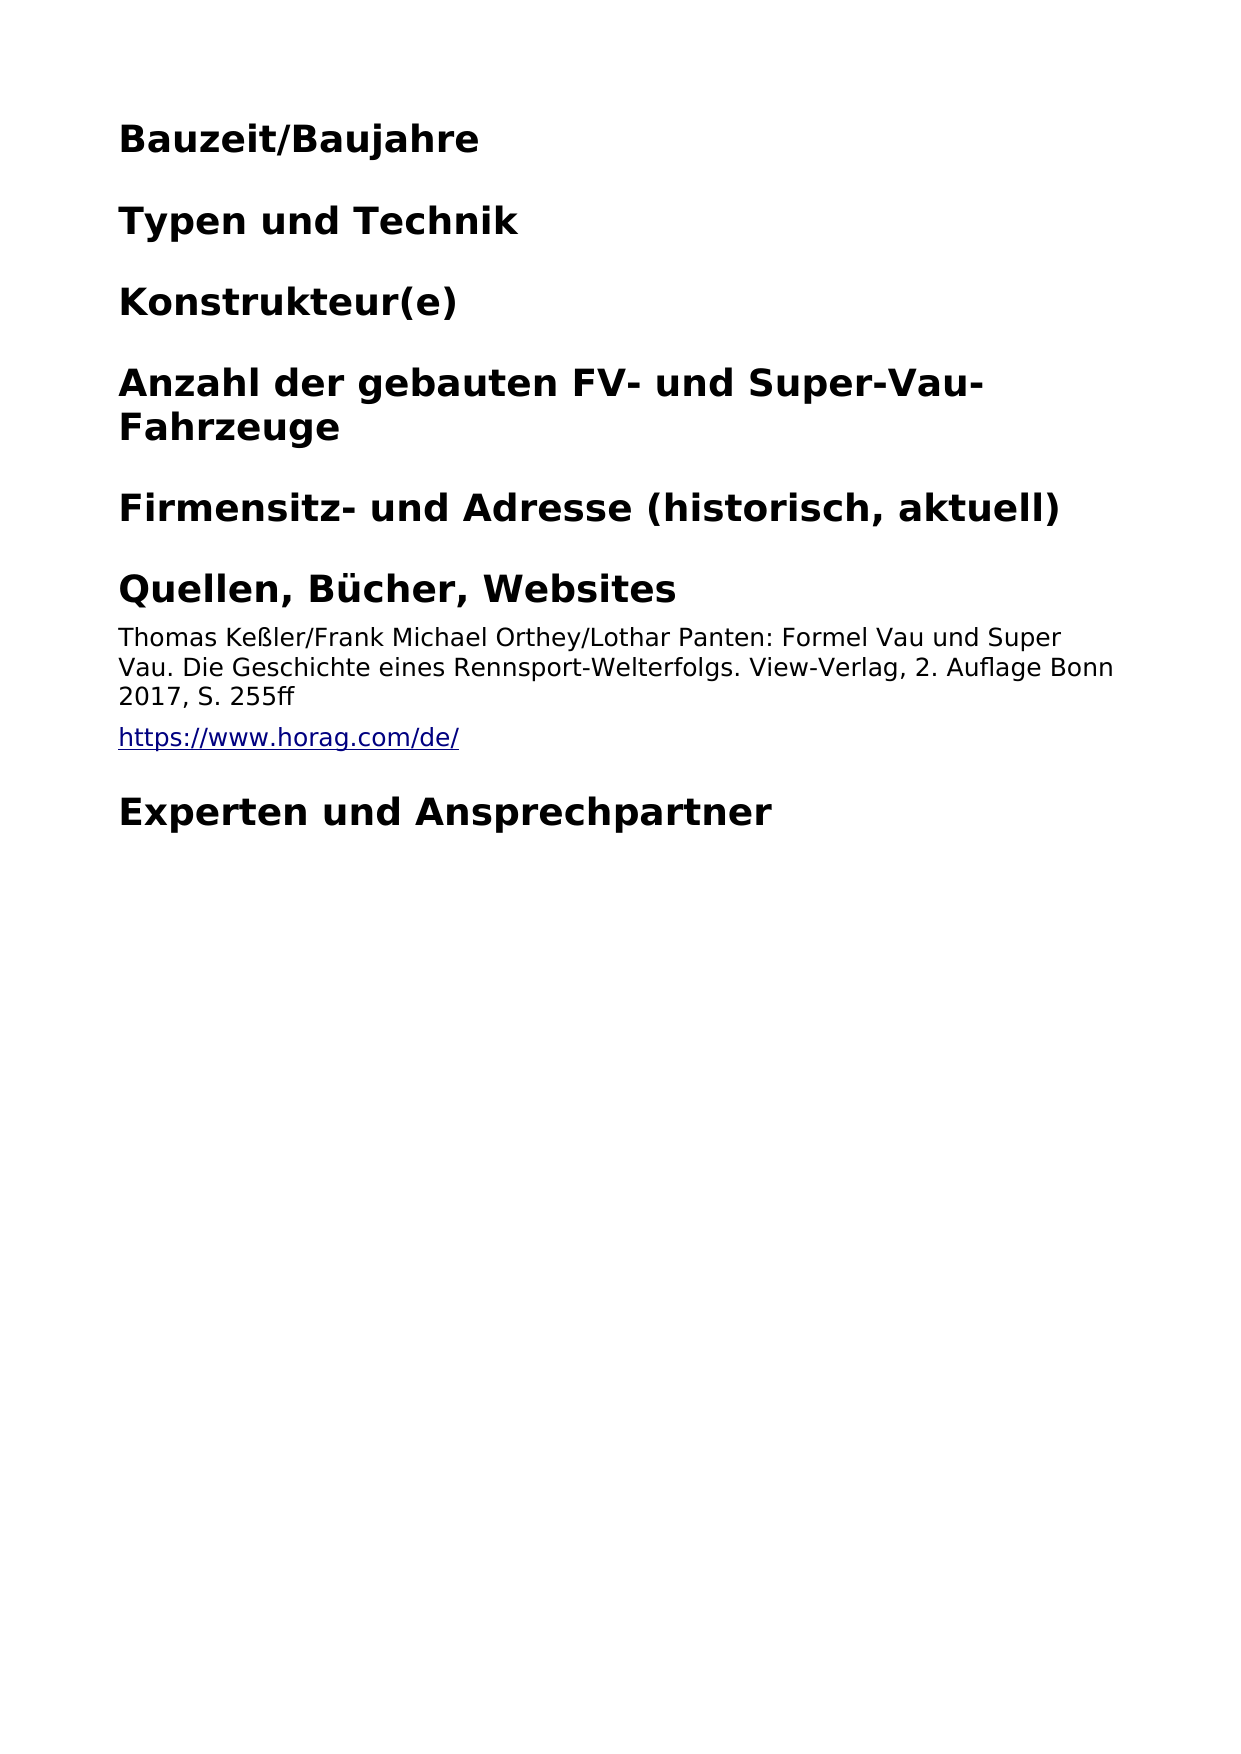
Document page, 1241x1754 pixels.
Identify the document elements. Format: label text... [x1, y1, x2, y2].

subtitle Experten und Ansprechpartner [118, 790, 1122, 834]
subtitle Konstrukteur(e) [118, 280, 1122, 324]
subtitle Typen und Technik [118, 199, 1122, 243]
subtitle Quellen, Bücher, Websites [118, 567, 1122, 611]
subtitle Bauzeit/Baujahre [118, 118, 1122, 162]
subtitle Anzahl der gebauten FV- und Super-Vau-Fahrzeuge [118, 362, 1122, 449]
subtitle Firmensitz- und Adresse (historisch, aktuell) [118, 486, 1122, 530]
text https://www.horag.com/de/ [118, 724, 1122, 753]
text Thomas Keßler/Frank Michael Orthey/Lothar Panten: Formel Vau und Super Vau. Die Geschichte eines Rennsport-Welterfolgs. View-Verlag, 2. Auflage Bonn 2017, S. 255ff [118, 624, 1122, 711]
